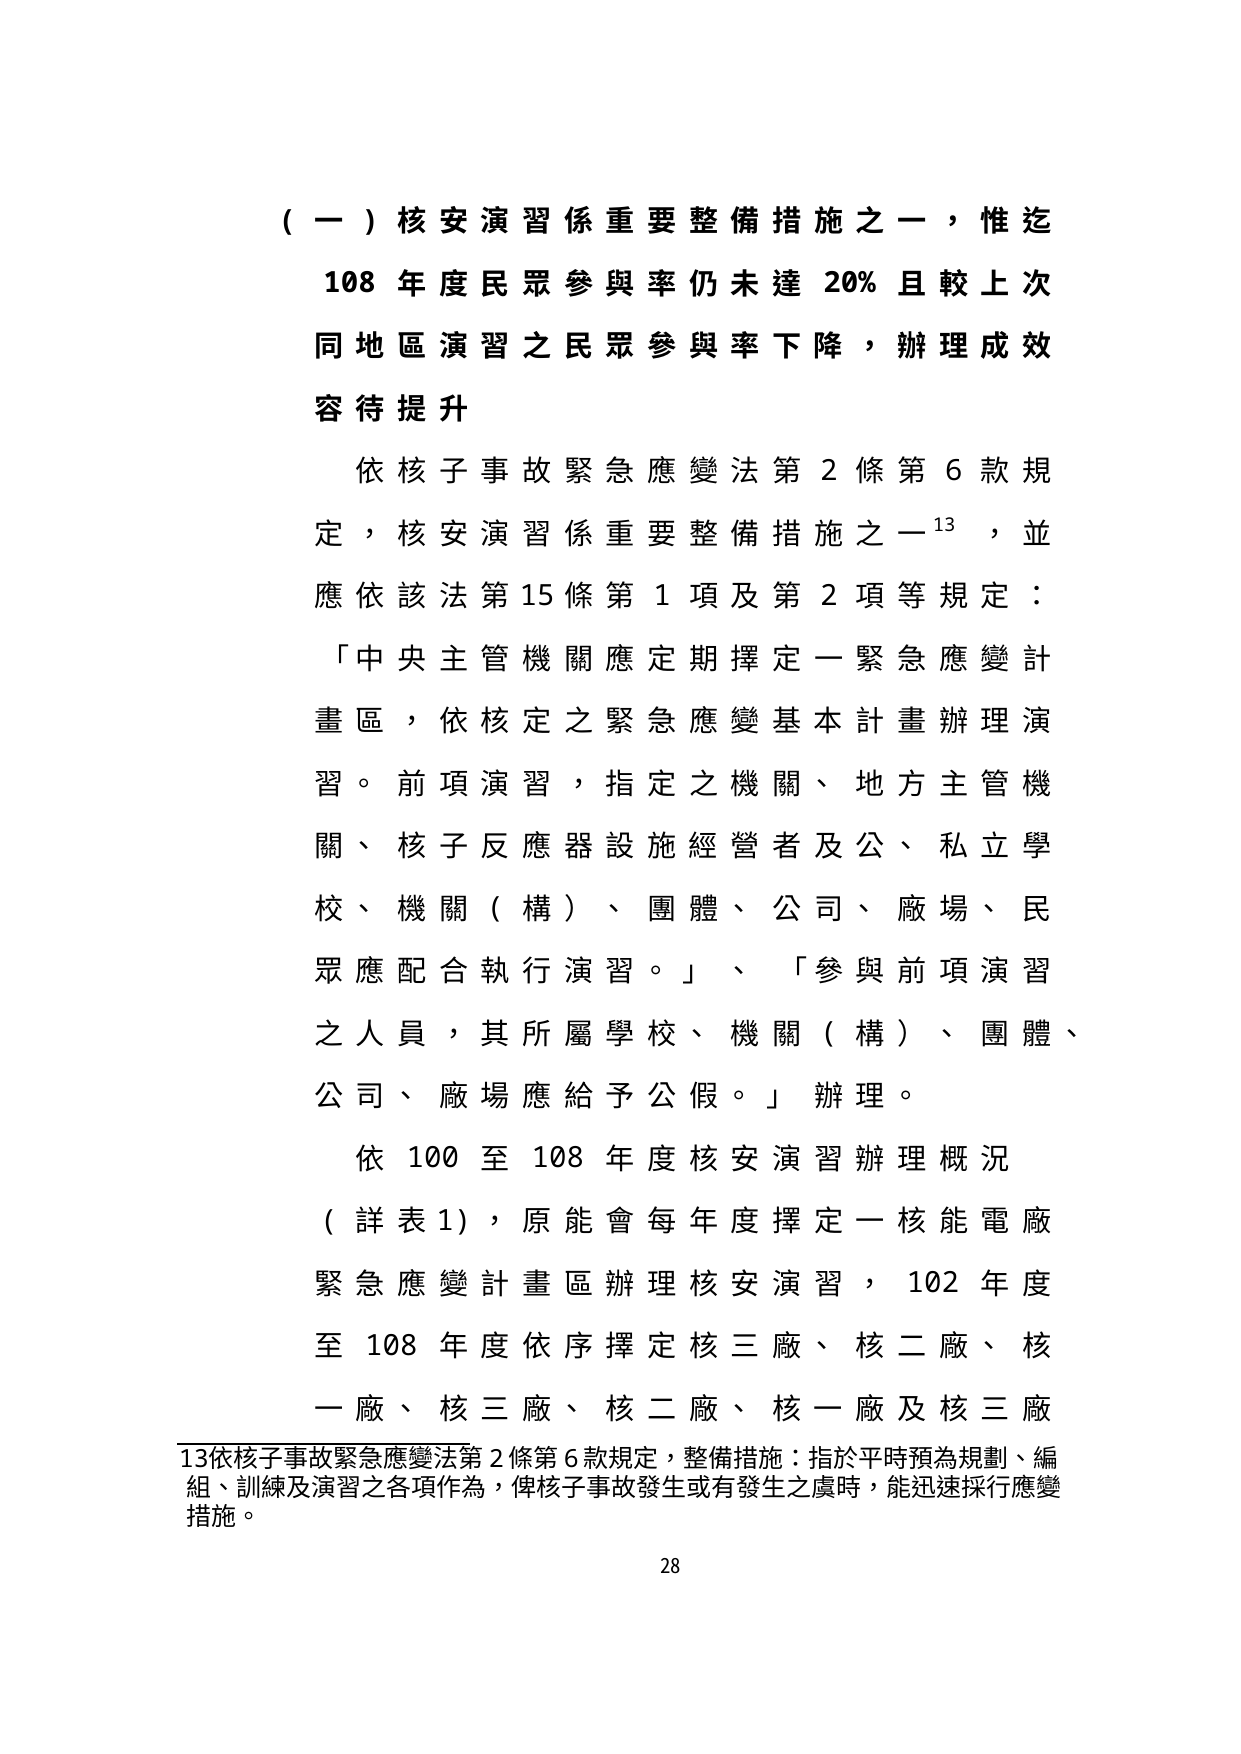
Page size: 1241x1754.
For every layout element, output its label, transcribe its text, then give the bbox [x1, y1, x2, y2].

text 依核子事故緊急應變法第2條第6款規定，整備措施：指於平時預為規劃、編組、訓練及演習之各項作為，俾核子事故發生或有發生之虞時，能迅速採行應變措施。 [179, 1444, 1063, 1532]
text 依核子事故緊急應變法第2條第6款規定，核安演習係重要整備措施之一，並應依該法第15條第1項及第2項等規定：「中央主管機關應定期擇定一緊急應變計畫區，依核定之緊急應變基本計畫辦理演習。前項演習，指定之機關、地方主管機關、核子反應器設施經營者及公、私立學校、機關(構）、團體、公司、廠場、民眾應配合執行演習。」、「參與前項演習之人員，其所屬學校、機關(構）、團體、公司、廠場應給予公假。」辦理。 [283, 427, 1058, 1115]
text 依100至108年度核安演習辦理概況 (詳表1)，原能會每年度擇定一核能電廠緊急應變計畫區辦理核安演習，102年度至108年度依序擇定核三廠、核二廠、核一廠、核三廠、核二廠、核一廠及核三廠 [283, 1115, 1058, 1427]
text (一)核安演習係重要整備措施之一，惟迄108年度民眾參與率仍未達20%且較上次同地區演習之民眾參與率下降，辦理成效容待提升 [242, 177, 1058, 427]
